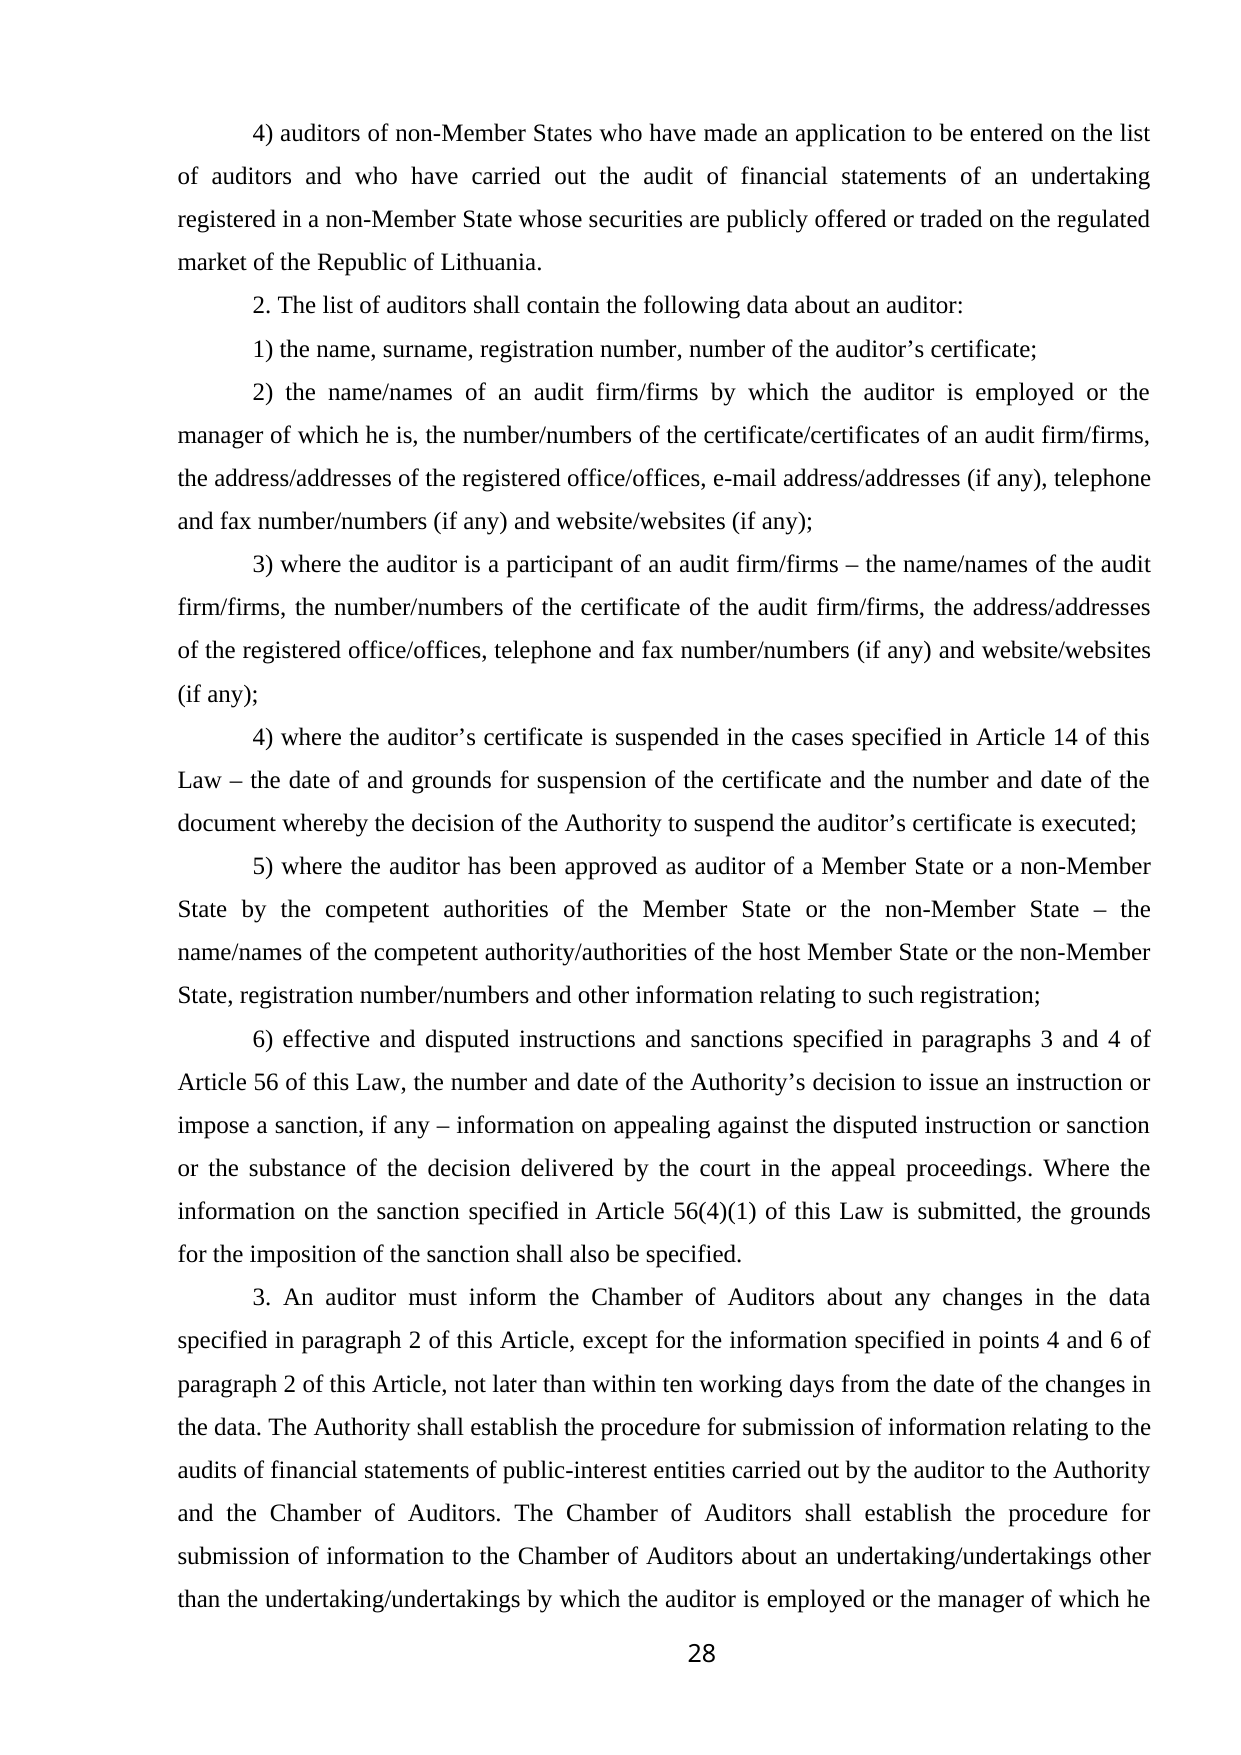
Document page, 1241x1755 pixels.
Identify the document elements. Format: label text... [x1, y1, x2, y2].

text 2) the name/names of an audit firm/firms by which the auditor is employed or the manager of which he is, the number/numbers of the certificate/certificates of an audit firm/firms, the address/addresses of the registered office/offices, e-mail address/addresses (if any), telephone and fax number/numbers (if any) and website/websites (if any); [177, 377, 1152, 535]
text 3) where the auditor is a participant of an audit firm/firms – the name/names of the audit firm/firms, the number/numbers of the certificate of the audit firm/firms, the address/addresses of the registered office/offices, telephone and fax number/numbers (if any) and website/websites (if any); [177, 549, 1152, 707]
text 3. An auditor must inform the Chamber of Auditors about any changes in the data specified in paragraph 2 of this Article, except for the information specified in points 4 and 6 of paragraph 2 of this Article, not later than within ten working days from the date of the changes in the data. The Authority shall establish the procedure for submission of information relating to the audits of financial statements of public-interest entities carried out by the auditor to the Authority and the Chamber of Auditors. The Chamber of Auditors shall establish the procedure for submission of information to the Chamber of Auditors about an undertaking/undertakings other than the undertaking/undertakings by which the auditor is employed or the manager of which he [177, 1282, 1152, 1613]
text 5) where the auditor has been approved as auditor of a Member State or a non-Member State by the competent authorities of the Member State or the non-Member State – the name/names of the competent authority/authorities of the host Member State or the non-Member State, registration number/numbers and other information relating to such registration; [177, 851, 1152, 1009]
text 4) where the auditor’s certificate is suspended in the cases specified in Article 14 of this Law – the date of and grounds for suspension of the certificate and the number and date of the document whereby the decision of the Authority to suspend the auditor’s certificate is executed; [177, 722, 1152, 837]
text 2. The list of auditors shall contain the following data about an auditor: [177, 291, 1152, 319]
text 1) the name, surname, registration number, number of the auditor’s certificate; [177, 334, 1152, 362]
text 4) auditors of non-Member States who have made an application to be entered on the list of auditors and who have carried out the audit of financial statements of an undertaking registered in a non-Member State whose securities are publicly offered or traded on the regulated market of the Republic of Lithuania. [177, 118, 1152, 276]
text 6) effective and disputed instructions and sanctions specified in paragraphs 3 and 4 of Article 56 of this Law, the number and date of the Authority’s decision to issue an instruction or impose a sanction, if any – information on appealing against the disputed instruction or sanction or the substance of the decision delivered by the court in the appeal proceedings. Where the information on the sanction specified in Article 56(4)(1) of this Law is submitted, the grounds for the imposition of the sanction shall also be specified. [177, 1024, 1152, 1268]
